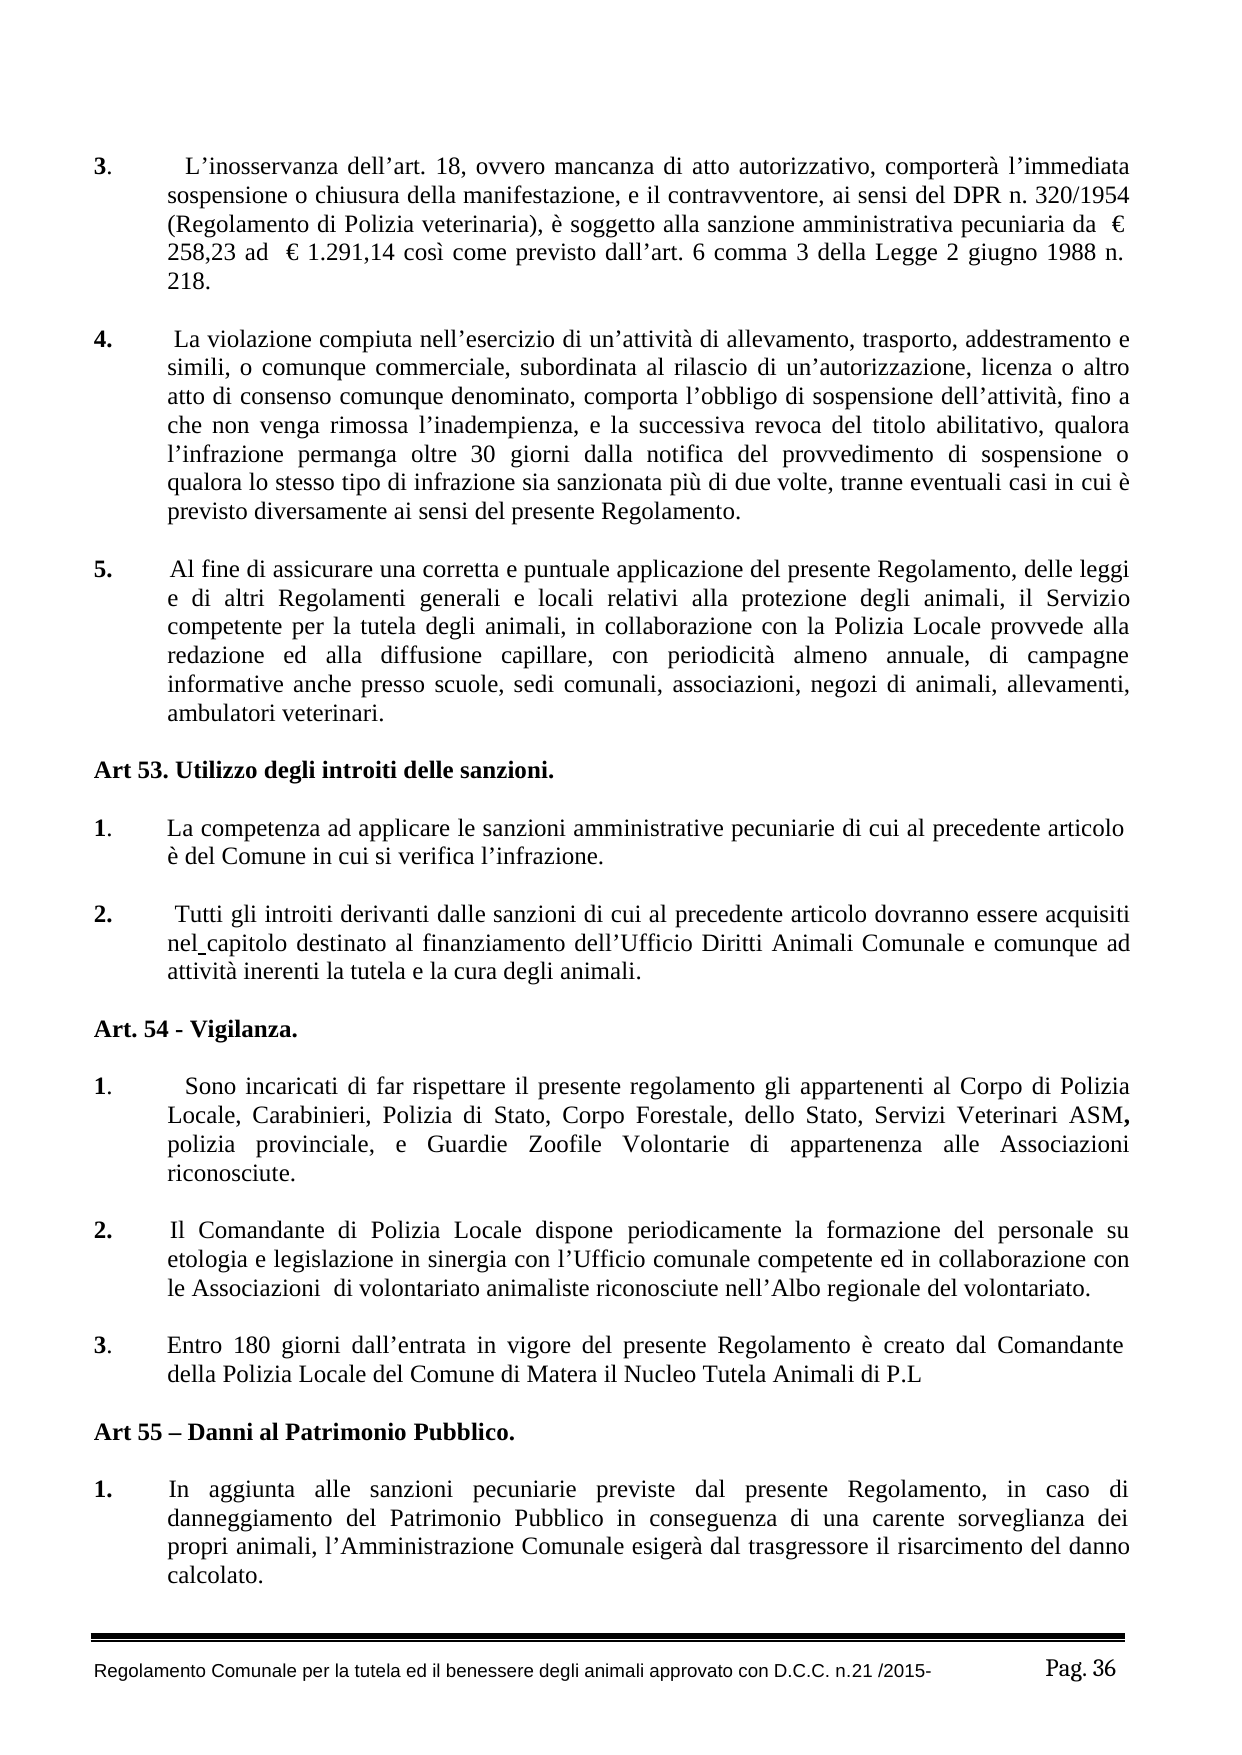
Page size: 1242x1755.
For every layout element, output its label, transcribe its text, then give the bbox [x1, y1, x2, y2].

text Art 53. Utilizzo degli introiti delle sanzioni. [94, 756, 1144, 784]
text 2. Il Comandante di Polizia Locale dispone periodicamente la formazione del personale su etologia e legislazione in sinergia con l’Ufficio comunale competente ed in collaborazione con le Associazioni di volontariato animaliste riconosciute nell’Albo regionale del volontariato. [94, 1215, 1130, 1301]
text è del Comune in cui si verifica l’infrazione. [167, 841, 1144, 870]
text 1. La competenza ad applicare le sanzioni amministrative pecuniarie di cui al precedente articolo [94, 813, 1144, 841]
text 1. In aggiunta alle sanzioni pecuniarie previste dal presente Regolamento, in caso di danneggiamento del Patrimonio Pubblico in conseguenza di una carente sorveglianza dei propri animali, l’Amministrazione Comunale esigerà dal trasgressore il risarcimento del danno calcolato. [94, 1474, 1130, 1589]
text 5. Al fine di assicurare una corretta e puntuale applicazione del presente Regolamento, delle leggi e di altri Regolamenti generali e locali relativi alla protezione degli animali, il Servizio competente per la tutela degli animali, in collaborazione con la Polizia Locale provvede alla redazione ed alla diffusione capillare, con periodicità almeno annuale, di campagne informative anche presso scuole, sedi comunali, associazioni, negozi di animali, allevamenti, ambulatori veterinari. [94, 554, 1130, 726]
text Art. 54 - Vigilanza. [94, 1014, 1144, 1043]
text 1. Sono incaricati di far rispettare il presente regolamento gli appartenenti al Corpo di Polizia Locale, Carabinieri, Polizia di Stato, Corpo Forestale, dello Stato, Servizi Veterinari ASM, polizia provinciale, e Guardie Zoofile Volontarie di appartenenza alle Associazioni riconosciute. [94, 1071, 1130, 1186]
text 2. Tutti gli introiti derivanti dalle sanzioni di cui al precedente articolo dovranno essere acquisiti nel capitolo destinato al finanziamento dell’Ufficio Diritti Animali Comunale e comunque ad attività inerenti la tutela e la cura degli animali. [94, 899, 1130, 985]
text 258,23 ad € 1.291,14 così come previsto dall’art. 6 comma 3 della Legge 2 giugno 1988 n. [167, 237, 1144, 266]
text 3. Entro 180 giorni dall’entrata in vigore del presente Regolamento è creato dal Comandante [94, 1330, 1144, 1359]
text Art 55 – Danni al Patrimonio Pubblico. [94, 1417, 1144, 1446]
text 218. [167, 266, 1144, 295]
text 3. L’inosservanza dell’art. 18, ovvero mancanza di atto autorizzativo, comporterà l’immediata sospensione o chiusura della manifestazione, e il contravventore, ai sensi del DPR n. 320/1954 (Regolamento di Polizia veterinaria), è soggetto alla sanzione amministrativa pecuniaria da € [94, 151, 1130, 237]
text 4. La violazione compiuta nell’esercizio di un’attività di allevamento, trasporto, addestramento e simili, o comunque commerciale, subordinata al rilascio di un’autorizzazione, licenza o altro atto di consenso comunque denominato, comporta l’obbligo di sospensione dell’attività, fino a che non venga rimossa l’inadempienza, e la successiva revoca del titolo abilitativo, qualora l’infrazione permanga oltre 30 giorni dalla notifica del provvedimento di sospensione o qualora lo stesso tipo di infrazione sia sanzionata più di due volte, tranne eventuali casi in cui è previsto diversamente ai sensi del presente Regolamento. [94, 324, 1130, 525]
text della Polizia Locale del Comune di Matera il Nucleo Tutela Animali di P.L [167, 1359, 1144, 1388]
